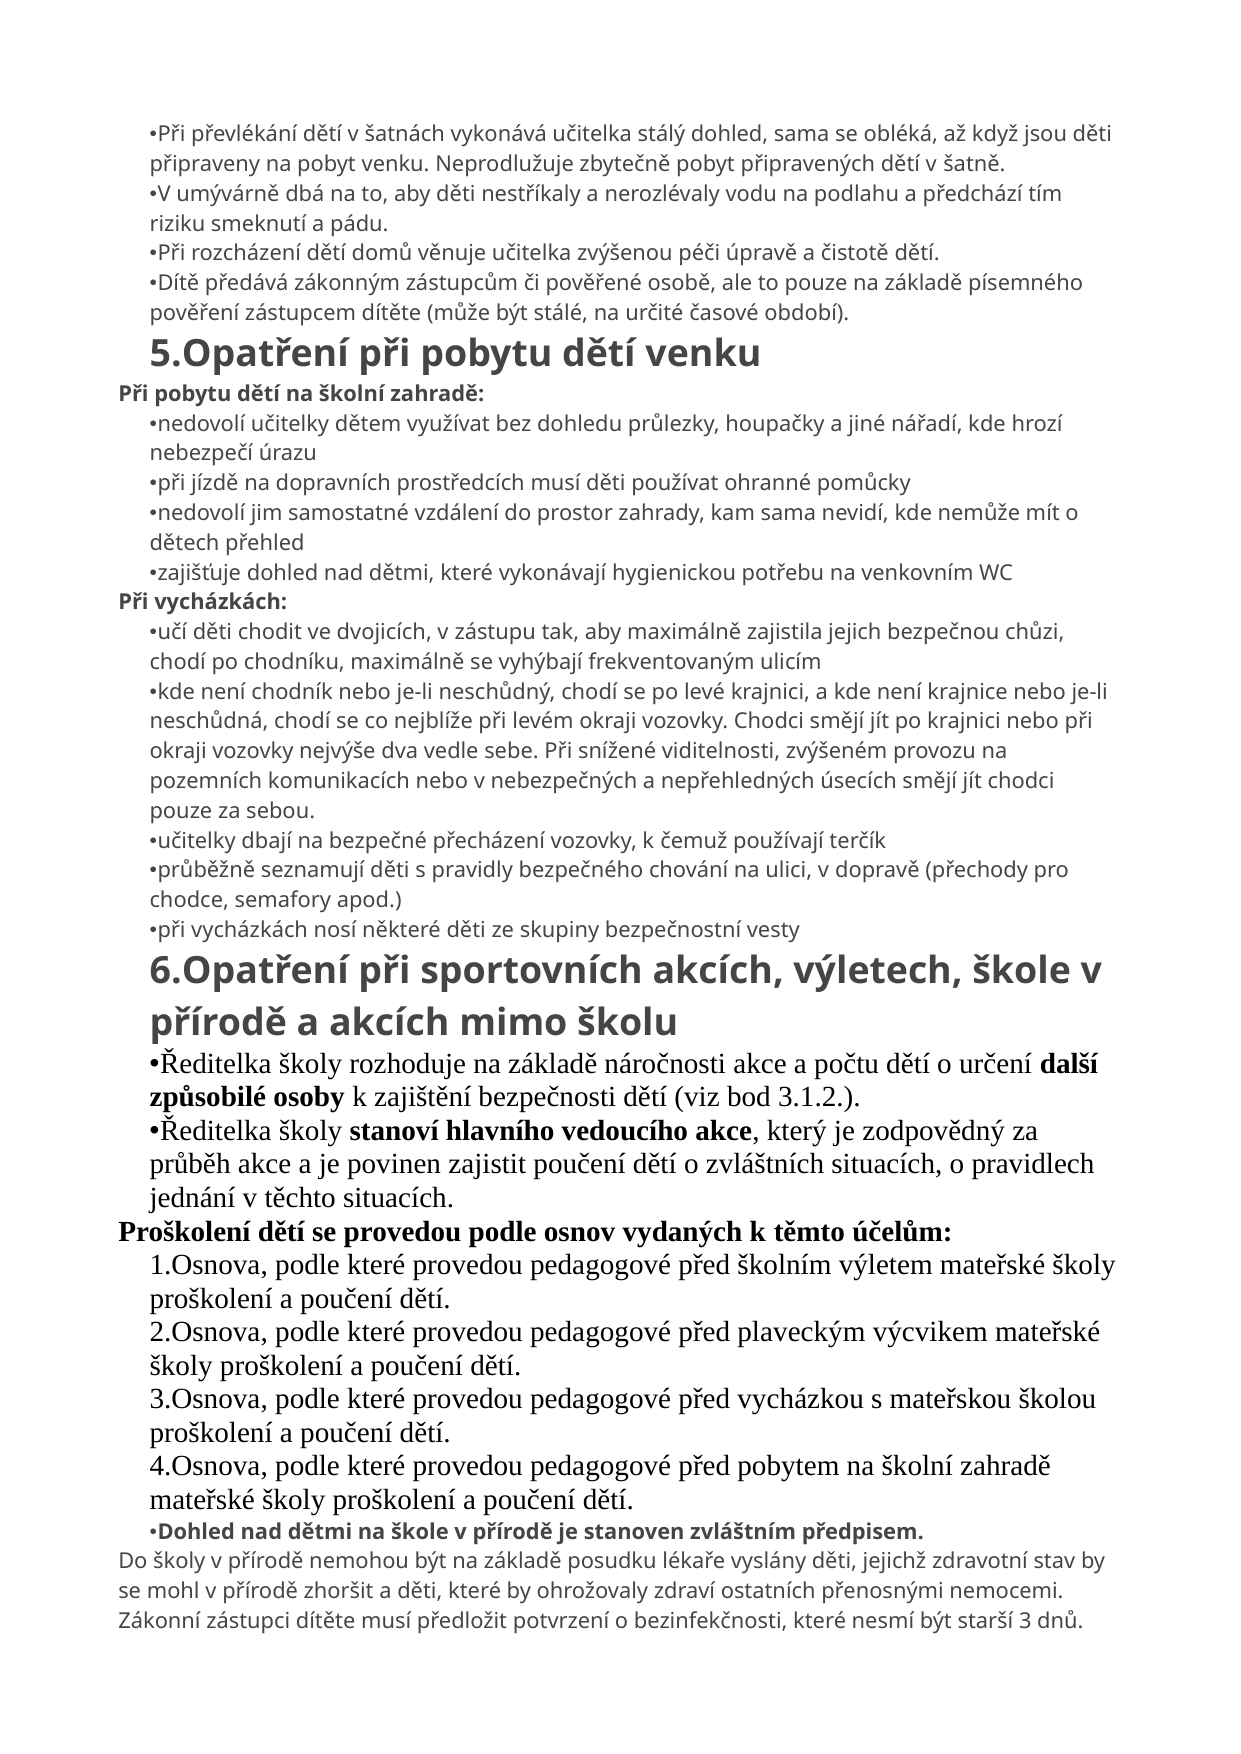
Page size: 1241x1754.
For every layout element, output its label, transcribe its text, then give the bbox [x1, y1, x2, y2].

list Opatření při sportovních akcích, výletech, škole v přírodě a akcích mimo školu [118, 944, 1122, 1046]
text Zákonní zástupci dítěte musí předložit potvrzení o bezinfekčnosti, které nesmí být starší 3 dnů. [118, 1605, 1122, 1635]
list při vycházkách nosí některé děti ze skupiny bezpečnostní vesty [118, 914, 1122, 944]
list nedovolí jim samostatné vzdálení do prostor zahrady, kam sama nevidí, kde nemůže mít o dětech přehled [118, 497, 1122, 556]
text Při pobytu dětí na školní zahradě: [118, 378, 1122, 407]
text Do školy v přírodě nemohou být na základě posudku lékaře vyslány děti, jejichž zdravotní stav by se mohl v přírodě zhoršit a děti, které by ohrožovaly zdraví ostatních přenosnými nemocemi. [118, 1545, 1122, 1605]
list Při rozcházení dětí domů věnuje učitelka zvýšenou péči úpravě a čistotě dětí. [118, 237, 1122, 267]
list při jízdě na dopravních prostředcích musí děti používat ohranné pomůcky [118, 467, 1122, 497]
list Osnova, podle které provedou pedagogové před školním výletem mateřské školy proškolení a poučení dětí. [118, 1247, 1122, 1314]
list nedovolí učitelky dětem využívat bez dohledu průlezky, houpačky a jiné nářadí, kde hrozí nebezpečí úrazu [118, 407, 1122, 467]
list Při převlékání dětí v šatnách vykonává učitelka stálý dohled, sama se obléká, až když jsou děti připraveny na pobyt venku. Neprodlužuje zbytečně pobyt připravených dětí v šatně. [118, 118, 1122, 178]
list učitelky dbají na bezpečné přecházení vozovky, k čemuž používají terčík [118, 824, 1122, 854]
text Při vycházkách: [118, 586, 1122, 616]
list průběžně seznamují děti s pravidly bezpečného chování na ulici, v dopravě (přechody pro chodce, semafory apod.) [118, 854, 1122, 914]
list kde není chodník nebo je-li neschůdný, chodí se po levé krajnici, a kde není krajnice nebo je-li neschůdná, chodí se co nejblíže při levém okraji vozovky. Chodci smějí jít po krajnici nebo při okraji vozovky nejvýše dva vedle sebe. Při snížené viditelnosti, zvýšeném provozu na pozemních komunikacích nebo v nebezpečných a nepřehledných úsecích smějí jít chodci pouze za sebou. [118, 676, 1122, 824]
text Proškolení dětí se provedou podle osnov vydaných k těmto účelům: [118, 1214, 1122, 1247]
list učí děti chodit ve dvojicích, v zástupu tak, aby maximálně zajistila jejich bezpečnou chůzi, chodí po chodníku, maximálně se vyhýbají frekventovaným ulicím [118, 616, 1122, 676]
list Dítě předává zákonným zástupcům či pověřené osobě, ale to pouze na základě písemného pověření zástupcem dítěte (může být stálé, na určité časové období). [118, 267, 1122, 327]
list Ředitelka školy stanoví hlavního vedoucího akce, který je zodpovědný za průběh akce a je povinen zajistit poučení dětí o zvláštních situacích, o pravidlech jednání v těchto situacích. [118, 1113, 1122, 1214]
list Dohled nad dětmi na škole v přírodě je stanoven zvláštním předpisem. [118, 1516, 1122, 1545]
list Osnova, podle které provedou pedagogové před vycházkou s mateřskou školou proškolení a poučení dětí. [118, 1381, 1122, 1448]
list V umývárně dbá na to, aby děti nestříkaly a nerozlévaly vodu na podlahu a předchází tím riziku smeknutí a pádu. [118, 178, 1122, 237]
list Osnova, podle které provedou pedagogové před pobytem na školní zahradě mateřské školy proškolení a poučení dětí. [118, 1448, 1122, 1516]
list zajišťuje dohled nad dětmi, které vykonávají hygienickou potřebu na venkovním WC [118, 556, 1122, 586]
list Osnova, podle které provedou pedagogové před plaveckým výcvikem mateřské školy proškolení a poučení dětí. [118, 1314, 1122, 1381]
list Opatření při pobytu dětí venku [118, 327, 1122, 378]
list Ředitelka školy rozhoduje na základě náročnosti akce a počtu dětí o určení další způsobilé osoby k zajištění bezpečnosti dětí (viz bod 3.1.2.). [118, 1046, 1122, 1113]
